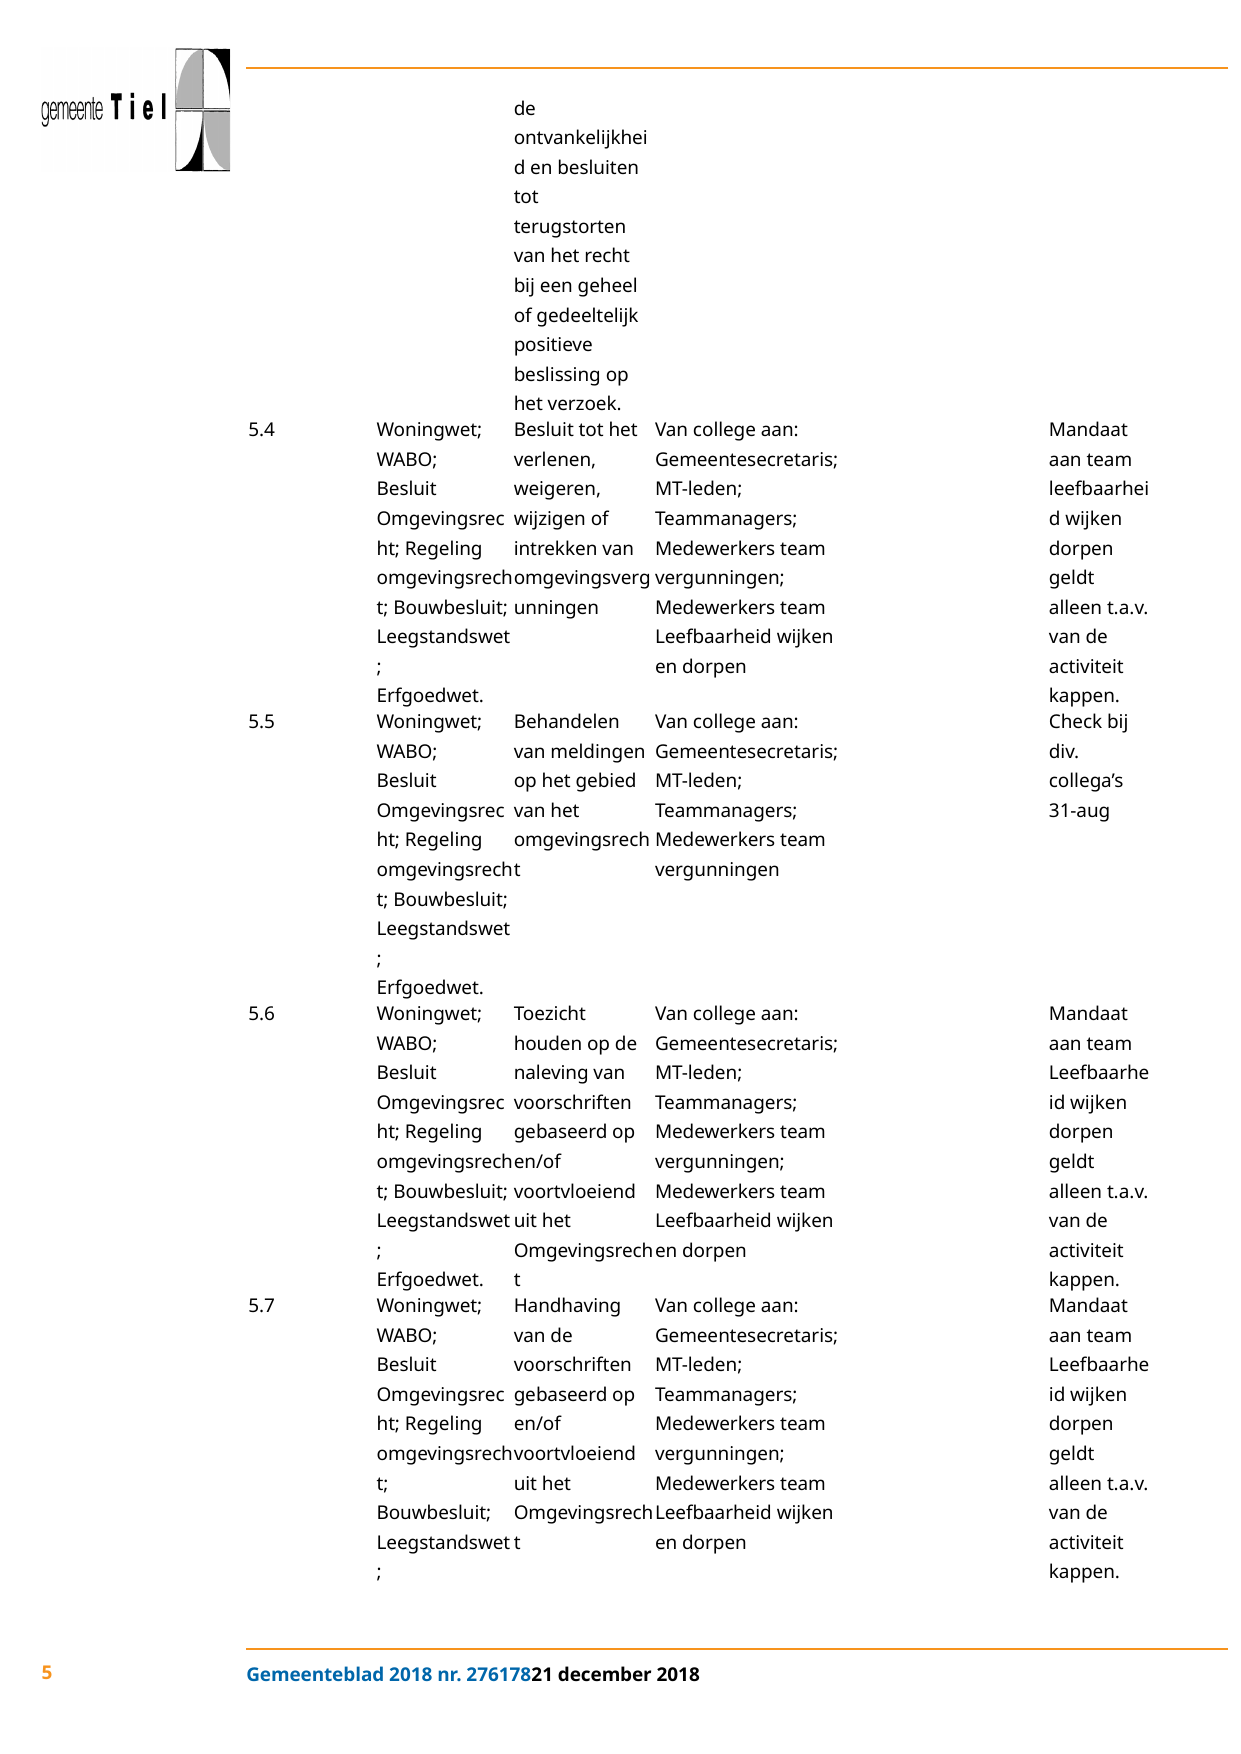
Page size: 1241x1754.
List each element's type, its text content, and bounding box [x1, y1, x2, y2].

table_cell Behandelen van meldingen op het gebied van het omgevingsrecht [514, 708, 655, 1000]
table_cell Woningwet; WABO; Besluit Omgevingsrecht; Regeling omgevingsrecht; Bouwbesluit; Leegstandswet; [376, 1292, 513, 1584]
table_cell Mandaat aan team leefbaarheid wijken dorpen geldt alleen t.a.v. van de activiteit kappen. [1049, 416, 1152, 708]
table_cell 5.7 [248, 1292, 376, 1584]
table_cell Van college aan: Gemeentesecretaris; MT-leden; Teammanagers; Medewerkers team vergunningen; Medewerkers team Leefbaarheid wijken en dorpen [655, 1000, 852, 1292]
table_cell Toezicht houden op de naleving van voorschriften gebaseerd op en/of voortvloeiend uit het Omgevingsrecht [514, 1000, 655, 1292]
picture [41, 47, 231, 172]
table_cell 5.4 [248, 416, 376, 708]
table_cell Van college aan: Gemeentesecretaris; MT-leden; Teammanagers; Medewerkers team vergunningen; Medewerkers team Leefbaarheid wijken en dorpen [655, 416, 852, 708]
table_cell Van college aan: Gemeentesecretaris; MT-leden; Teammanagers; Medewerkers team vergunningen; Medewerkers team Leefbaarheid wijken en dorpen [655, 1292, 852, 1584]
table_cell [655, 95, 852, 416]
table_cell Handhaving van de voorschriften gebaseerd op en/of voortvloeiend uit het Omgevingsrecht [514, 1292, 655, 1584]
table_cell [852, 1292, 1049, 1584]
table_cell [852, 416, 1049, 708]
table_cell Woningwet; WABO; Besluit Omgevingsrecht; Regeling omgevingsrecht; Bouwbesluit; Leegstandswet; Erfgoedwet. [376, 1000, 513, 1292]
table_cell 5.6 [248, 1000, 376, 1292]
table_cell Woningwet; WABO; Besluit Omgevingsrecht; Regeling omgevingsrecht; Bouwbesluit; Leegstandswet; Erfgoedwet. [376, 416, 513, 708]
table_cell Besluit tot het verlenen, weigeren, wijzigen of intrekken van omgevingsvergunningen [514, 416, 655, 708]
table_cell Mandaat aan team Leefbaarheid wijken dorpen geldt alleen t.a.v. van de activiteit kappen. [1049, 1000, 1152, 1292]
table_cell [1049, 95, 1152, 416]
table_cell [852, 708, 1049, 1000]
table_cell [852, 1000, 1049, 1292]
table_cell 5.5 [248, 708, 376, 1000]
table_cell Mandaat aan team Leefbaarheid wijken dorpen geldt alleen t.a.v. van de activiteit kappen. [1049, 1292, 1152, 1584]
table_cell Van college aan: Gemeentesecretaris; MT-leden; Teammanagers; Medewerkers team vergunningen [655, 708, 852, 1000]
table_cell [248, 95, 376, 416]
table_cell Woningwet; WABO; Besluit Omgevingsrecht; Regeling omgevingsrecht; Bouwbesluit; Leegstandswet; Erfgoedwet. [376, 708, 513, 1000]
table_cell [376, 95, 513, 416]
table_cell [852, 95, 1049, 416]
table_cell de ontvankelijkheid en besluiten tot terugstorten van het recht bij een geheel of gedeeltelijk positieve beslissing op het verzoek. [514, 95, 655, 416]
table_cell Check bij div. collega’s 31-aug [1049, 708, 1152, 1000]
